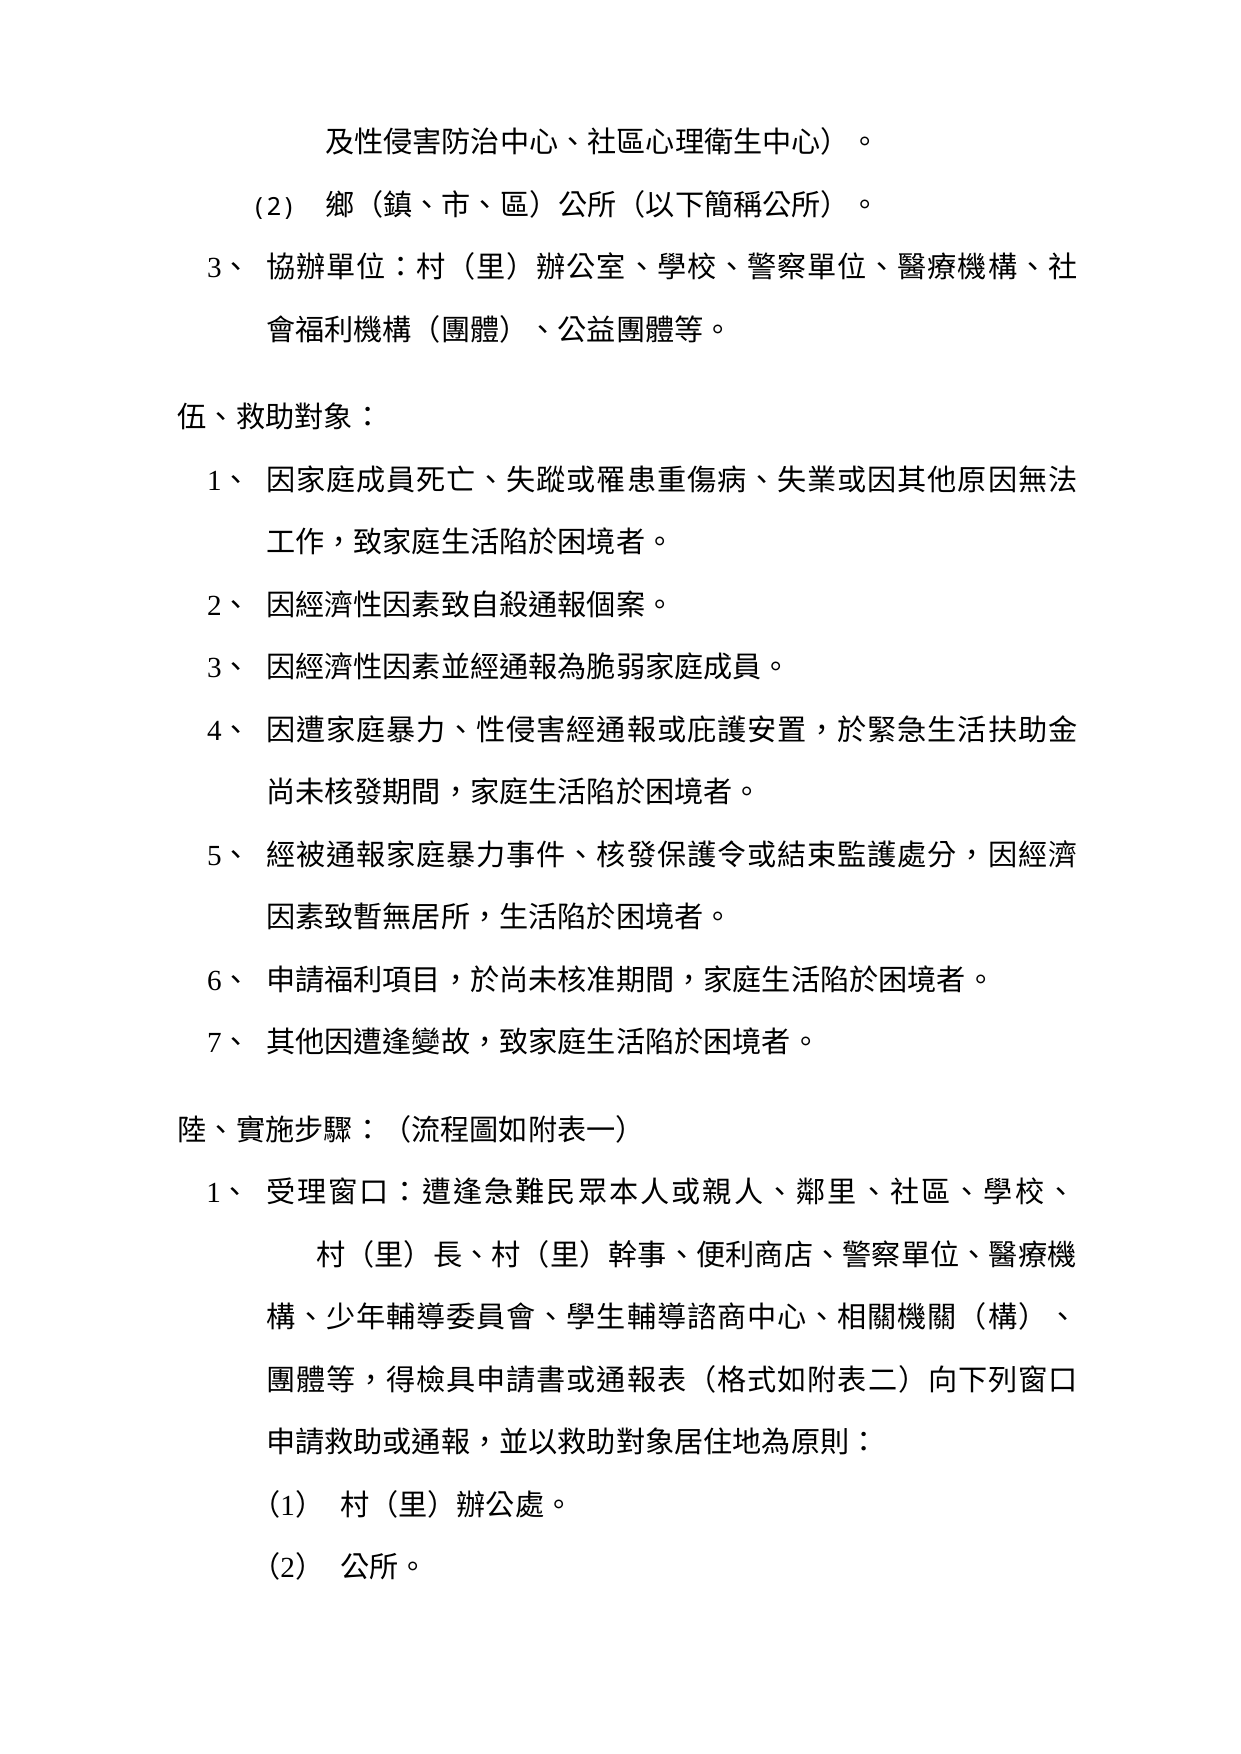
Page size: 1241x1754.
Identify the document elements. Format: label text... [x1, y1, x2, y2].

list 協辦單位：村（里）辦公室、學校、警察單位、醫療機構、社會福利機構（團體）、公益團體等。 [207, 223, 1078, 348]
list 實施步驟：（流程圖如附表一） [177, 1086, 1078, 1148]
list 因經濟性因素致自殺通報個案。 [207, 561, 1078, 623]
list 經被通報家庭暴力事件、核發保護令或結束監護處分，因經濟因素致暫無居所，生活陷於困境者。 [207, 811, 1078, 936]
list 及性侵害防治中心、社區心理衛生中心）。 [251, 98, 1078, 161]
list 因家庭成員死亡、失蹤或罹患重傷病、失業或因其他原因無法工作，致家庭生活陷於困境者。 [207, 436, 1078, 561]
list 鄉（鎮、市、區）公所（以下簡稱公所）。 [251, 161, 1078, 223]
list 因遭家庭暴力、性侵害經通報或庇護安置，於緊急生活扶助金尚未核發期間，家庭生活陷於困境者。 [207, 686, 1078, 811]
list 因經濟性因素並經通報為脆弱家庭成員。 [207, 623, 1078, 686]
list 公所。 [251, 1523, 1078, 1586]
list 受理窗口：遭逢急難民眾本人或親人、鄰里、社區、學校、 村（里）長、村（里）幹事、便利商店、警察單位、醫療機構、少年輔導委員會、學生輔導諮商中心、相關機關（構）、團體等，得檢具申請書或通報表（格式如附表二）向下列窗口申請救助或通報，並以救助對象居住地為原則： [206, 1148, 1078, 1461]
list 其他因遭逢變故，致家庭生活陷於困境者。 [207, 998, 1078, 1061]
list 村（里）辦公處。 [251, 1461, 1078, 1523]
list 申請福利項目，於尚未核准期間，家庭生活陷於困境者。 [207, 936, 1078, 998]
list 救助對象： [177, 373, 1078, 436]
